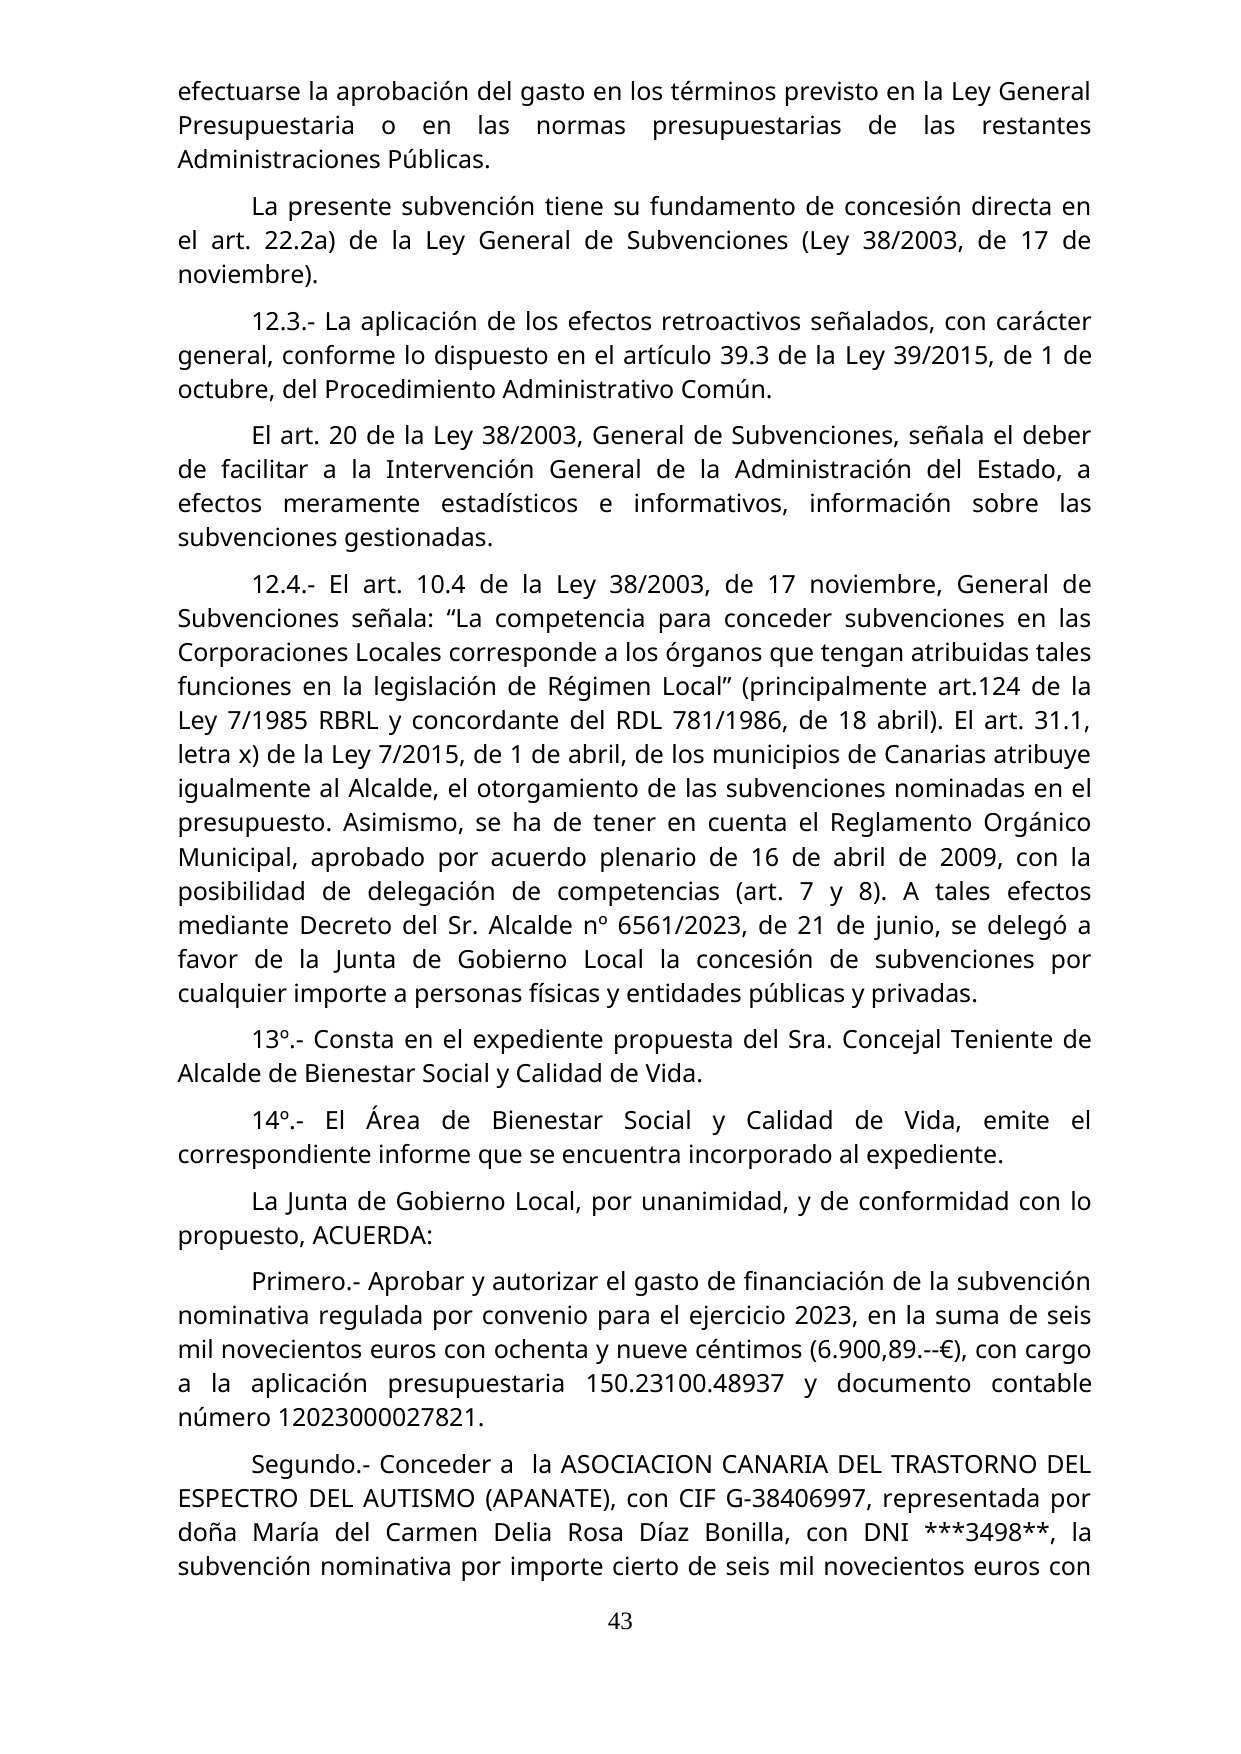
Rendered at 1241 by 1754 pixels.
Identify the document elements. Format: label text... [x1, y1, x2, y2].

text efectuarse la aprobación del gasto en los términos previsto en la Ley General Presupuestaria o en las normas presupuestarias de las restantes Administraciones Públicas. [177, 74, 1093, 176]
text La presente subvención tiene su fundamento de concesión directa en el art. 22.2a) de la Ley General de Subvenciones (Ley 38/2003, de 17 de noviembre). [177, 188, 1093, 291]
text Primero.- Aprobar y autorizar el gasto de financiación de la subvención nominativa regulada por convenio para el ejercicio 2023, en la suma de seis mil novecientos euros con ochenta y nueve céntimos (6.900,89.--€), con cargo a la aplicación presupuestaria 150.23100.48937 y documento contable número 12023000027821. [177, 1264, 1093, 1434]
text 14º.- El Área de Bienestar Social y Calidad de Vida, emite el correspondiente informe que se encuentra incorporado al expediente. [177, 1103, 1093, 1171]
text 13º.- Consta en el expediente propuesta del Sra. Concejal Teniente de Alcalde de Bienestar Social y Calidad de Vida. [177, 1022, 1093, 1090]
text Segundo.- Conceder a la ASOCIACION CANARIA DEL TRASTORNO DEL ESPECTRO DEL AUTISMO (APANATE), con CIF G-38406997, representada por doña María del Carmen Delia Rosa Díaz Bonilla, con DNI ***3498**, la subvención nominativa por importe cierto de seis mil novecientos euros con [177, 1447, 1093, 1583]
text 12.3.- La aplicación de los efectos retroactivos señalados, con carácter general, conforme lo dispuesto en el artículo 39.3 de la Ley 39/2015, de 1 de octubre, del Procedimiento Administrativo Común. [177, 303, 1093, 405]
text El art. 20 de la Ley 38/2003, General de Subvenciones, señala el deber de facilitar a la Intervención General de la Administración del Estado, a efectos meramente estadísticos e informativos, información sobre las subvenciones gestionadas. [177, 418, 1093, 554]
text 12.4.- El art. 10.4 de la Ley 38/2003, de 17 noviembre, General de Subvenciones señala: “La competencia para conceder subvenciones en las Corporaciones Locales corresponde a los órganos que tengan atribuidas tales funciones en la legislación de Régimen Local” (principalmente art.124 de la Ley 7/1985 RBRL y concordante del RDL 781/1986, de 18 abril). El art. 31.1, letra x) de la Ley 7/2015, de 1 de abril, de los municipios de Canarias atribuye igualmente al Alcalde, el otorgamiento de las subvenciones nominadas en el presupuesto. Asimismo, se ha de tener en cuenta el Reglamento Orgánico Municipal, aprobado por acuerdo plenario de 16 de abril de 2009, con la posibilidad de delegación de competencias (art. 7 y 8). A tales efectos mediante Decreto del Sr. Alcalde nº 6561/2023, de 21 de junio, se delegó a favor de la Junta de Gobierno Local la concesión de subvenciones por cualquier importe a personas físicas y entidades públicas y privadas. [177, 567, 1093, 1009]
text La Junta de Gobierno Local, por unanimidad, y de conformidad con lo propuesto, ACUERDA: [177, 1183, 1093, 1251]
